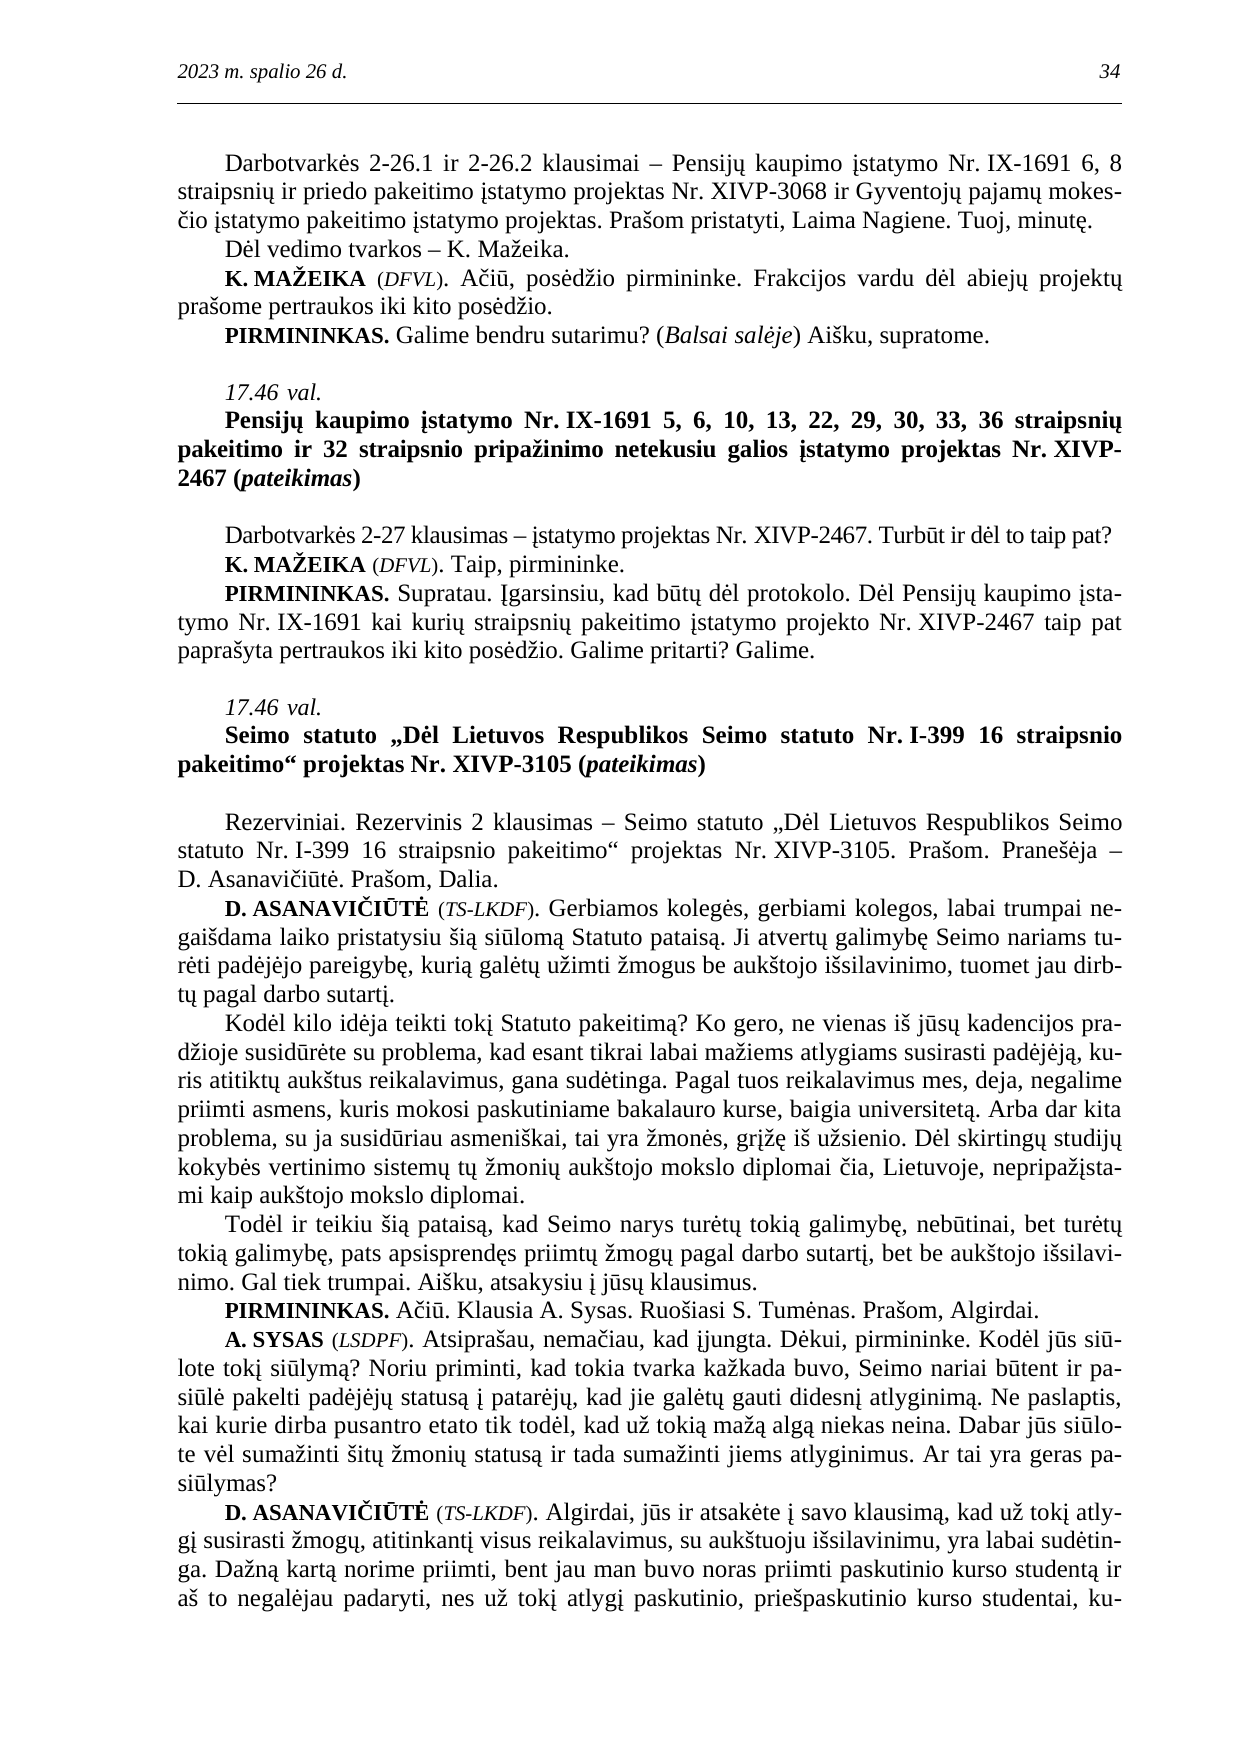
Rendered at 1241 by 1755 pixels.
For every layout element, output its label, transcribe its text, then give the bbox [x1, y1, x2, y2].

text PIRMININKAS. Ga­li­me ben­dru su­ta­ri­mu? (Bal­sai sa­lė­je) Aiš­ku, su­pra­to­me. [177, 320, 1122, 349]
text Re­zer­vi­niai. Re­zer­vi­nis 2 klau­si­mas – Sei­mo sta­tu­to „Dėl Lie­tu­vos Res­pub­li­kos Sei­mo sta­tu­to Nr. I-399 16 straips­nio pa­kei­ti­mo“ pro­jek­tas Nr. XIVP-3105. Pra­šom. Pra­ne­šė­ja – D. Asa­na­vi­čiū­tė. Pra­šom, Da­lia. [177, 807, 1122, 893]
text A. SYSAS (LSDPF). At­si­pra­šau, ne­ma­čiau, kad į­jun­gta. Dė­kui, pir­mi­nin­ke. Ko­dėl jūs siū­lo­te to­kį siū­ly­mą? No­riu pri­min­ti, kad to­kia tvar­ka kaž­ka­da bu­vo, Sei­mo na­riai bū­tent ir pa­siū­lė pa­kel­ti pa­dė­jė­jų sta­tu­są į pa­ta­rė­jų, kad jie ga­lė­tų gau­ti di­des­nį at­ly­gi­ni­mą. Ne pa­slap­tis, kai ku­rie dir­ba pus­an­tro eta­to tik to­dėl, kad už to­kią ma­žą al­gą nie­kas ne­ina. Da­bar jūs siū­lo­te vėl su­ma­žin­ti ši­tų žmo­nių sta­tu­są ir ta­da su­ma­žin­ti jiems at­ly­gi­ni­mus. Ar tai yra ge­ras pa­siū­ly­mas? [177, 1324, 1122, 1497]
text 17.46 val. [224, 693, 1122, 720]
text PIRMININKAS. Ačiū. Klau­sia A. Sy­sas. Ruo­šia­si S. Tu­mė­nas. Pra­šom, Al­gir­dai. [177, 1295, 1122, 1324]
text Dar­bo­tvarkės 2-27 klau­si­mas – įsta­ty­mo pro­jek­tas Nr. XIVP-2467. Tur­būt ir dėl to taip pat? [177, 520, 1122, 549]
text Ko­dėl ki­lo idė­ja teik­ti to­kį Sta­tu­to pa­kei­ti­mą? Ko ge­ro, ne vie­nas iš jū­sų ka­den­ci­jos pra­džio­je su­si­dū­rė­te su pro­ble­ma, kad esant tik­rai la­bai ma­žiems at­ly­giams su­si­ras­ti pa­dė­jė­ją, ku­ris ati­tik­tų aukš­tus rei­ka­la­vi­mus, ga­na su­dė­tin­ga. Pa­gal tuos rei­ka­la­vi­mus mes, de­ja, ne­ga­li­me pri­im­ti as­mens, ku­ris mo­ko­si pas­ku­ti­nia­me ba­ka­lau­ro kur­se, bai­gia uni­ver­si­te­tą. Ar­ba dar ki­ta pro­ble­ma, su ja su­si­dū­riau as­me­niš­kai, tai yra žmo­nės, grį­žę iš už­sie­nio. Dėl skir­tin­gų stu­di­jų ko­ky­bės ver­ti­ni­mo sis­te­mų tų žmo­nių aukš­to­jo moks­lo di­plo­mai čia, Lie­tu­vo­je, ne­pri­pa­žįs­ta­mi kaip aukš­to­jo moks­lo di­plo­mai. [177, 1008, 1122, 1209]
text D. ASANAVIČIŪTĖ (TS-LKDF). Al­gir­dai, jūs ir at­sa­kė­te į sa­vo klau­si­mą, kad už to­kį at­ly­gį su­si­ras­ti žmo­gų, ati­tin­kan­tį vi­sus rei­ka­la­vi­mus, su aukš­tuo­ju iš­si­la­vi­ni­mu, yra la­bai su­dė­tin­ga. Daž­ną kar­tą no­ri­me pri­im­ti, bent jau man bu­vo no­ras pri­im­ti pas­ku­ti­nio kur­so stu­den­tą ir aš to ne­ga­lė­jau pa­da­ry­ti, nes už to­kį at­ly­gį pas­ku­ti­nio, prieš­pas­ku­ti­nio kur­so stu­den­tai, ku­ [177, 1497, 1122, 1612]
text Sei­mo sta­tu­to „Dėl Lie­tu­vos Res­pub­li­kos Sei­mo sta­tu­to Nr. I-399 16 straips­nio pakei­ti­mo“ pro­jek­tas Nr. XIVP-3105 (pa­tei­ki­mas) [177, 720, 1122, 778]
text Dėl ve­di­mo tvar­kos – K. Ma­žei­ka. [177, 234, 1122, 263]
text Pen­si­jų kau­pi­mo įsta­ty­mo Nr. IX-1691 5, 6, 10, 13, 22, 29, 30, 33, 36 straips­nių pakei­ti­mo ir 32 straips­nio pri­pa­ži­ni­mo ne­te­ku­siu ga­lios įsta­ty­mo pro­jek­tas Nr. XIVP-2467 (pa­tei­ki­mas) [177, 405, 1122, 492]
text Dar­bo­tvarkės 2-26.1 ir 2-26.2 klau­si­mai – Pen­si­jų kau­pi­mo įsta­ty­mo Nr. IX-1691 6, 8 straips­nių ir prie­do pa­kei­ti­mo įsta­ty­mo pro­jek­tas Nr. XIVP-3068 ir Gy­ven­to­jų pa­ja­mų mo­kes­čio įsta­ty­mo pa­kei­ti­mo įsta­ty­mo pro­jek­tas. Pra­šom pri­sta­ty­ti, Lai­ma Na­gie­ne. Tuoj, mi­nu­tę. [177, 148, 1122, 234]
text D. ASANAVIČIŪTĖ (TS-LKDF). Ger­bia­mos ko­le­gės, ger­bia­mi ko­le­gos, la­bai trum­pai ne­gaiš­da­ma lai­ko pri­sta­ty­siu šią siū­lo­mą Sta­tu­to pa­tai­są. Ji at­ver­tų ga­li­my­bę Sei­mo na­riams tu­rė­ti pa­dė­jė­jo pa­rei­gy­bę, ku­rią ga­lė­tų už­im­ti žmo­gus be aukš­to­jo iš­si­la­vi­ni­mo, tuo­met jau dirb­tų pa­gal dar­bo su­tar­tį. [177, 893, 1122, 1008]
text 17.46 val. [224, 378, 1122, 405]
text K. MAŽEIKA (DFVL). Ačiū, po­sė­džio pir­mi­nin­ke. Frak­ci­jos var­du dėl abie­jų pro­jek­tų pra­šo­me per­trau­kos iki ki­to po­sė­džio. [177, 263, 1122, 320]
text To­dėl ir tei­kiu šią pa­tai­są, kad Sei­mo na­rys tu­rė­tų to­kią ga­li­my­bę, ne­bū­ti­nai, bet tu­rė­tų to­kią ga­li­my­bę, pats ap­si­spren­dęs pri­im­tų žmo­gų pa­gal dar­bo su­tar­tį, bet be aukš­to­jo iš­si­la­vi­ni­mo. Gal tiek trum­pai. Aiš­ku, at­sa­ky­siu į jū­sų klau­si­mus. [177, 1209, 1122, 1295]
text PIRMININKAS. Su­pra­tau. Įgar­sin­siu, kad bū­tų dėl pro­to­ko­lo. Dėl Pen­si­jų kau­pi­mo įsta­ty­mo Nr. IX-1691 kai ku­rių straips­nių pa­kei­ti­mo įsta­ty­mo pro­jek­to Nr. XIVP-2467 taip pat pa­pra­šy­ta per­trau­kos iki ki­to po­sė­džio. Ga­li­me pri­tar­ti? Ga­li­me. [177, 578, 1122, 664]
text K. MAŽEIKA (DFVL). Taip, pir­mi­nin­ke. [177, 549, 1122, 578]
